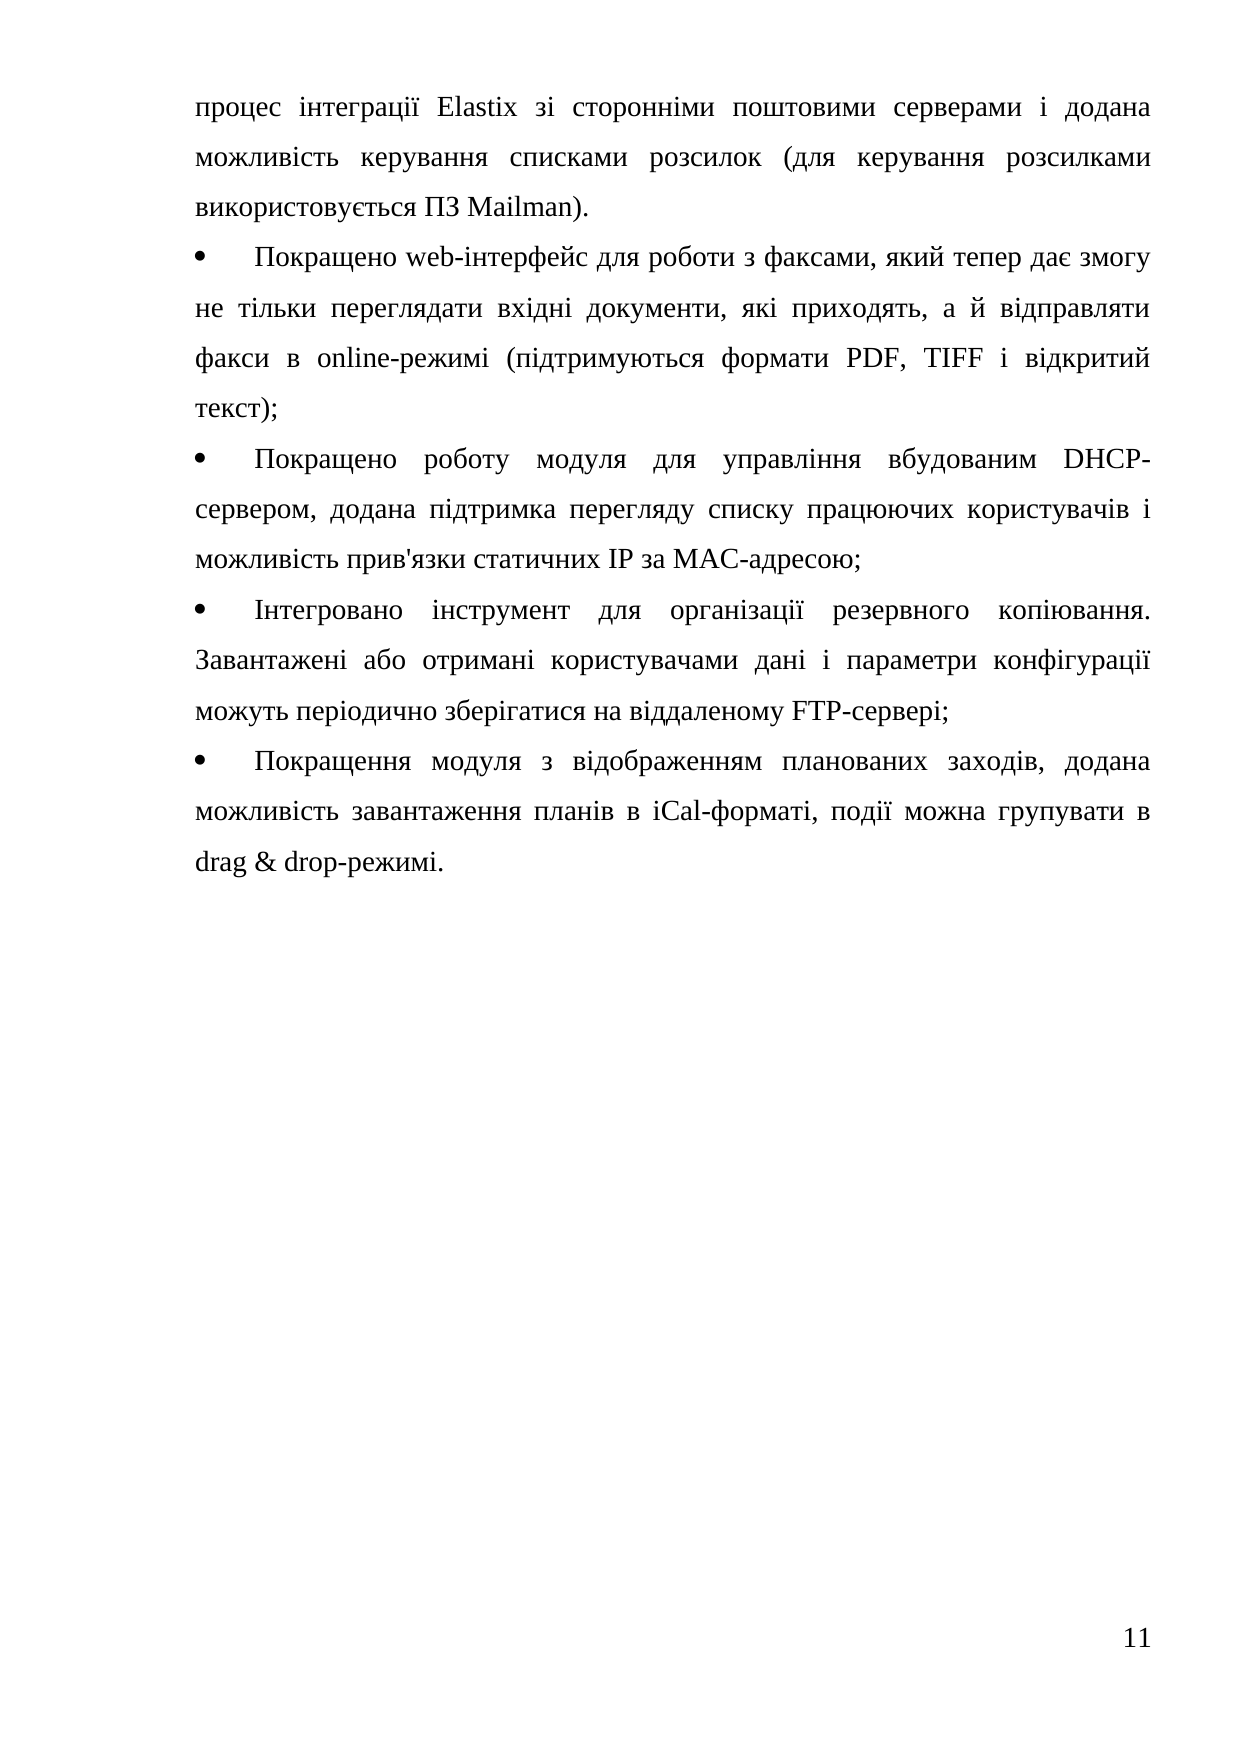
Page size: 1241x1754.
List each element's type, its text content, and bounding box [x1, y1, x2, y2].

list Покращено роботу модуля для управління вбудованим DHCP-сервером, додана підтримка перегляду списку працюючих користувачів і можливість прив'язки статичних IP за MAC-адресою; [195, 441, 1152, 575]
list Інтегровано інструмент для організації резервного копіювання. Завантажені або отримані користувачами дані і параметри конфігурації можуть періодично зберігатися на віддаленому FTP-сервері; [195, 592, 1152, 726]
list процес інтеграції Elastix зі сторонніми поштовими серверами і додана можливість керування списками розсилок (для керування розсилками використовується ПЗ Mailman). [195, 89, 1152, 223]
list Покращення модуля з відображенням планованих заходів, додана можливість завантаження планів в iCal-форматі, події можна групувати в drag & drop-режимі. [195, 743, 1152, 877]
list Покращено web-інтерфейс для роботи з факсами, який тепер дає змогу не тільки переглядати вхідні документи, які приходять, а й відправляти факси в online-режимі (підтримуються формати PDF, TIFF і відкритий текст); [195, 239, 1152, 424]
